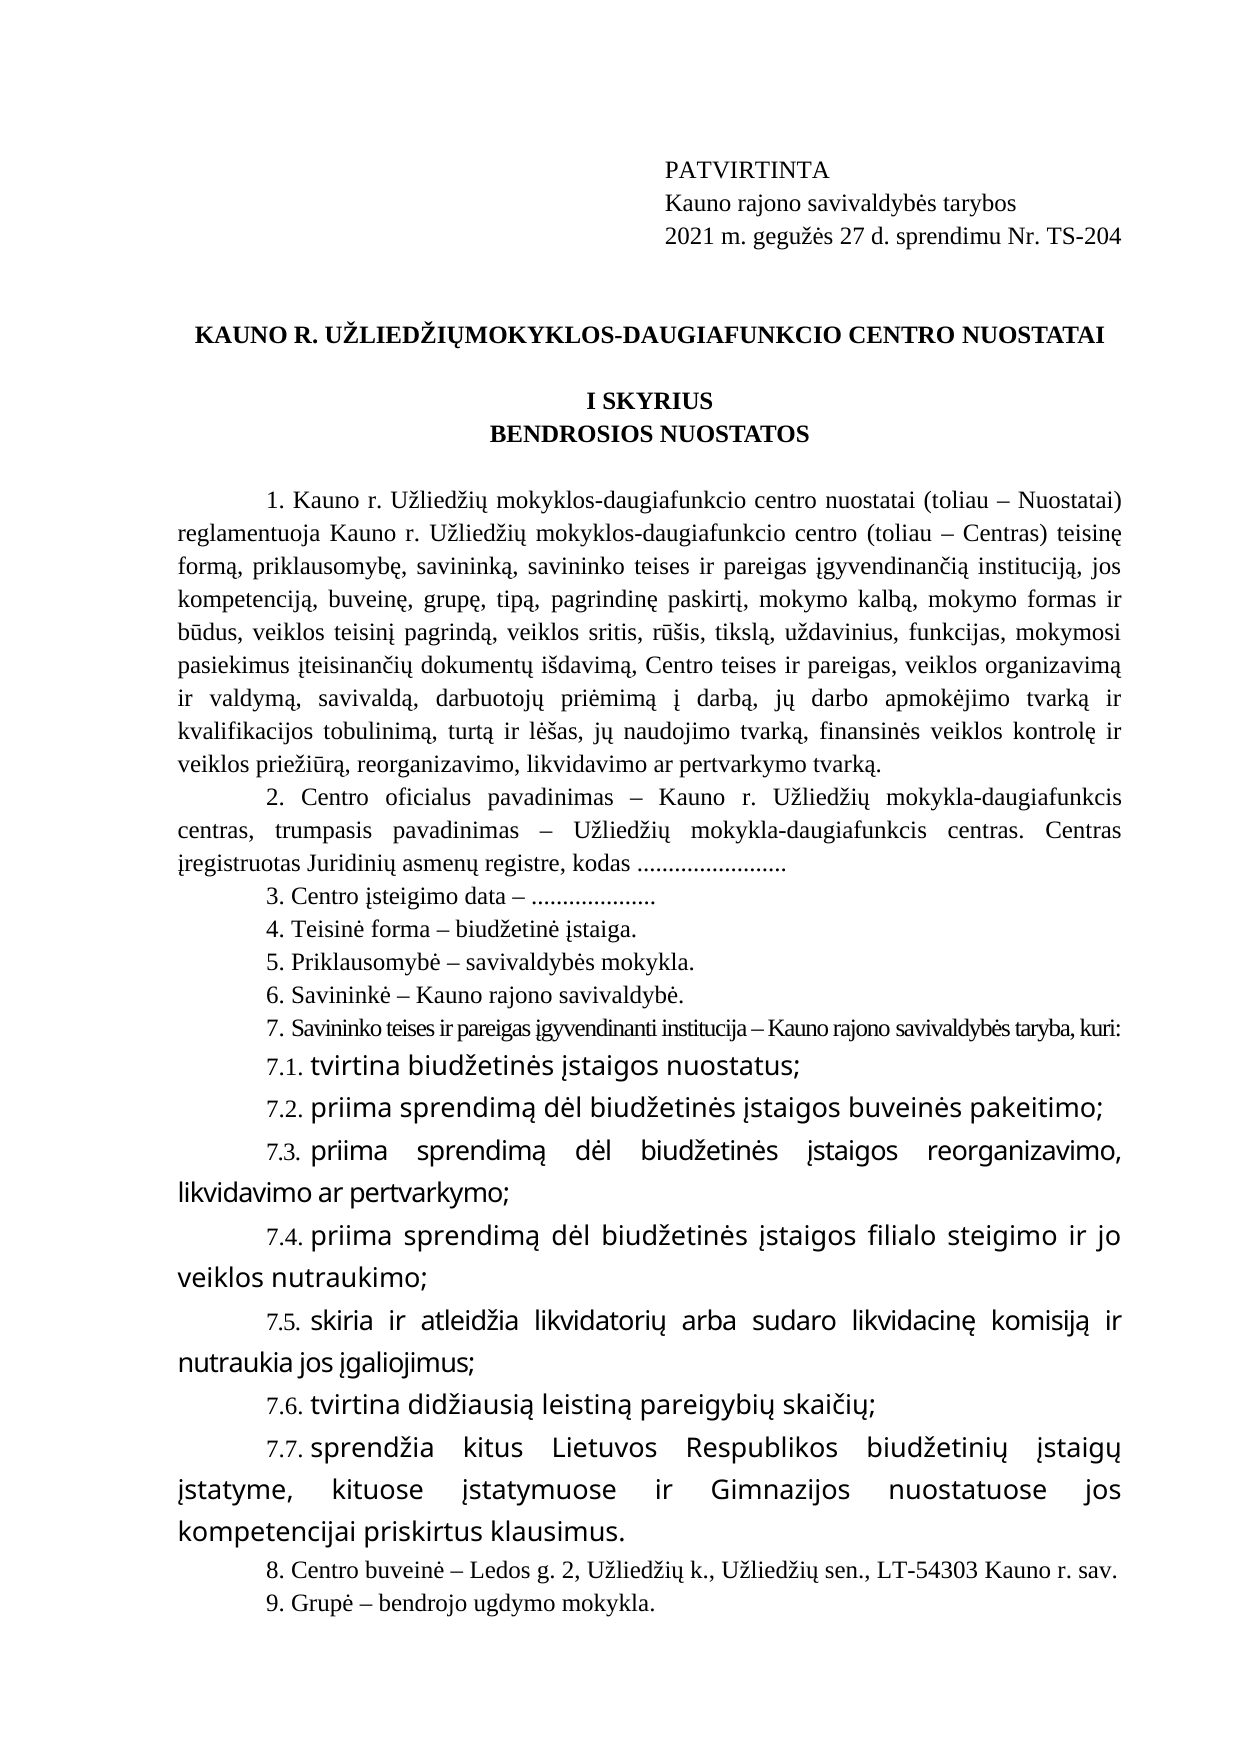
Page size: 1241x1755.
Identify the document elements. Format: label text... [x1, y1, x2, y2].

text PATVIRTINTA [177, 155, 1122, 184]
text BENDROSIOS NUOSTATOS [177, 419, 1122, 448]
text 6. Savininkė – Kauno rajono savivaldybė. [177, 981, 1122, 1009]
text 7.2. priima sprendimą dėl biudžetinės įstaigos buveinės pakeitimo; [266, 1089, 1122, 1126]
text 2021 m. gegužės 27 d. sprendimu Nr. TS-204 [177, 221, 1122, 250]
text 8. Centro buveinė – Ledos g. 2, Užliedžių k., Užliedžių sen., LT-54303 Kauno r. sav. [177, 1555, 1122, 1584]
text 3. Centro įsteigimo data – .................... [177, 881, 1122, 910]
text 4. Teisinė forma – biudžetinė įstaiga. [177, 914, 1122, 943]
text 7.7. sprendžia kitus Lietuvos Respublikos biudžetinių įstaigų įstatyme, kituose įstatymuose ir Gimnazijos nuostatuose jos kompetencijai priskirtus klausimus. [177, 1428, 1122, 1550]
text Kauno rajono savivaldybės tarybos [177, 188, 1122, 217]
text 5. Priklausomybė – savivaldybės mokykla. [177, 947, 1122, 976]
text 7.6. tvirtina didžiausią leistiną pareigybių skaičių; [177, 1386, 1122, 1423]
text 7.4. priima sprendimą dėl biudžetinės įstaigos filialo steigimo ir jo veiklos nutraukimo; [177, 1216, 1122, 1295]
text KAUNO R. UŽLIEDŽIŲMOKYKLOS-DAUGIAFUNKCIO CENTRO NUOSTATAI [177, 320, 1122, 349]
text 7.5. skiria ir atleidžia likvidatorių arba sudaro likvidacinę komisiją ir nutraukia jos įgaliojimus; [177, 1301, 1122, 1380]
text 7.3. priima sprendimą dėl biudžetinės įstaigos reorganizavimo, likvidavimo ar pertvarkymo; [177, 1131, 1122, 1211]
text 7.1. tvirtina biudžetinės įstaigos nuostatus; [266, 1047, 1122, 1083]
text 7. Savininko teises ir pareigas įgyvendinanti institucija – Kauno rajono savivaldybės taryba, kuri: [177, 1013, 1122, 1042]
text I SKYRIUS [177, 386, 1122, 415]
text 1. Kauno r. Užliedžių mokyklos-daugiafunkcio centro nuostatai (toliau – Nuostatai) reglamentuoja Kauno r. Užliedžių mokyklos-daugiafunkcio centro (toliau – Centras) teisinę formą, priklausomybę, savininką, savininko teises ir pareigas įgyvendinančią instituciją, jos kompetenciją, buveinę, grupę, tipą, pagrindinę paskirtį, mokymo kalbą, mokymo formas ir būdus, veiklos teisinį pagrindą, veiklos sritis, rūšis, tikslą, uždavinius, funkcijas, mokymosi pasiekimus įteisinančių dokumentų išdavimą, Centro teises ir pareigas, veiklos organizavimą ir valdymą, savivaldą, darbuotojų priėmimą į darbą, jų darbo apmokėjimo tvarką ir kvalifikacijos tobulinimą, turtą ir lėšas, jų naudojimo tvarką, finansinės veiklos kontrolę ir veiklos priežiūrą, reorganizavimo, likvidavimo ar pertvarkymo tvarką. [177, 485, 1122, 778]
text 2. Centro oficialus pavadinimas – Kauno r. Užliedžių mokykla-daugiafunkcis centras, trumpasis pavadinimas – Užliedžių mokykla-daugiafunkcis centras. Centras įregistruotas Juridinių asmenų registre, kodas ........................ [177, 782, 1122, 877]
text 9. Grupė – bendrojo ugdymo mokykla. [177, 1588, 1122, 1617]
